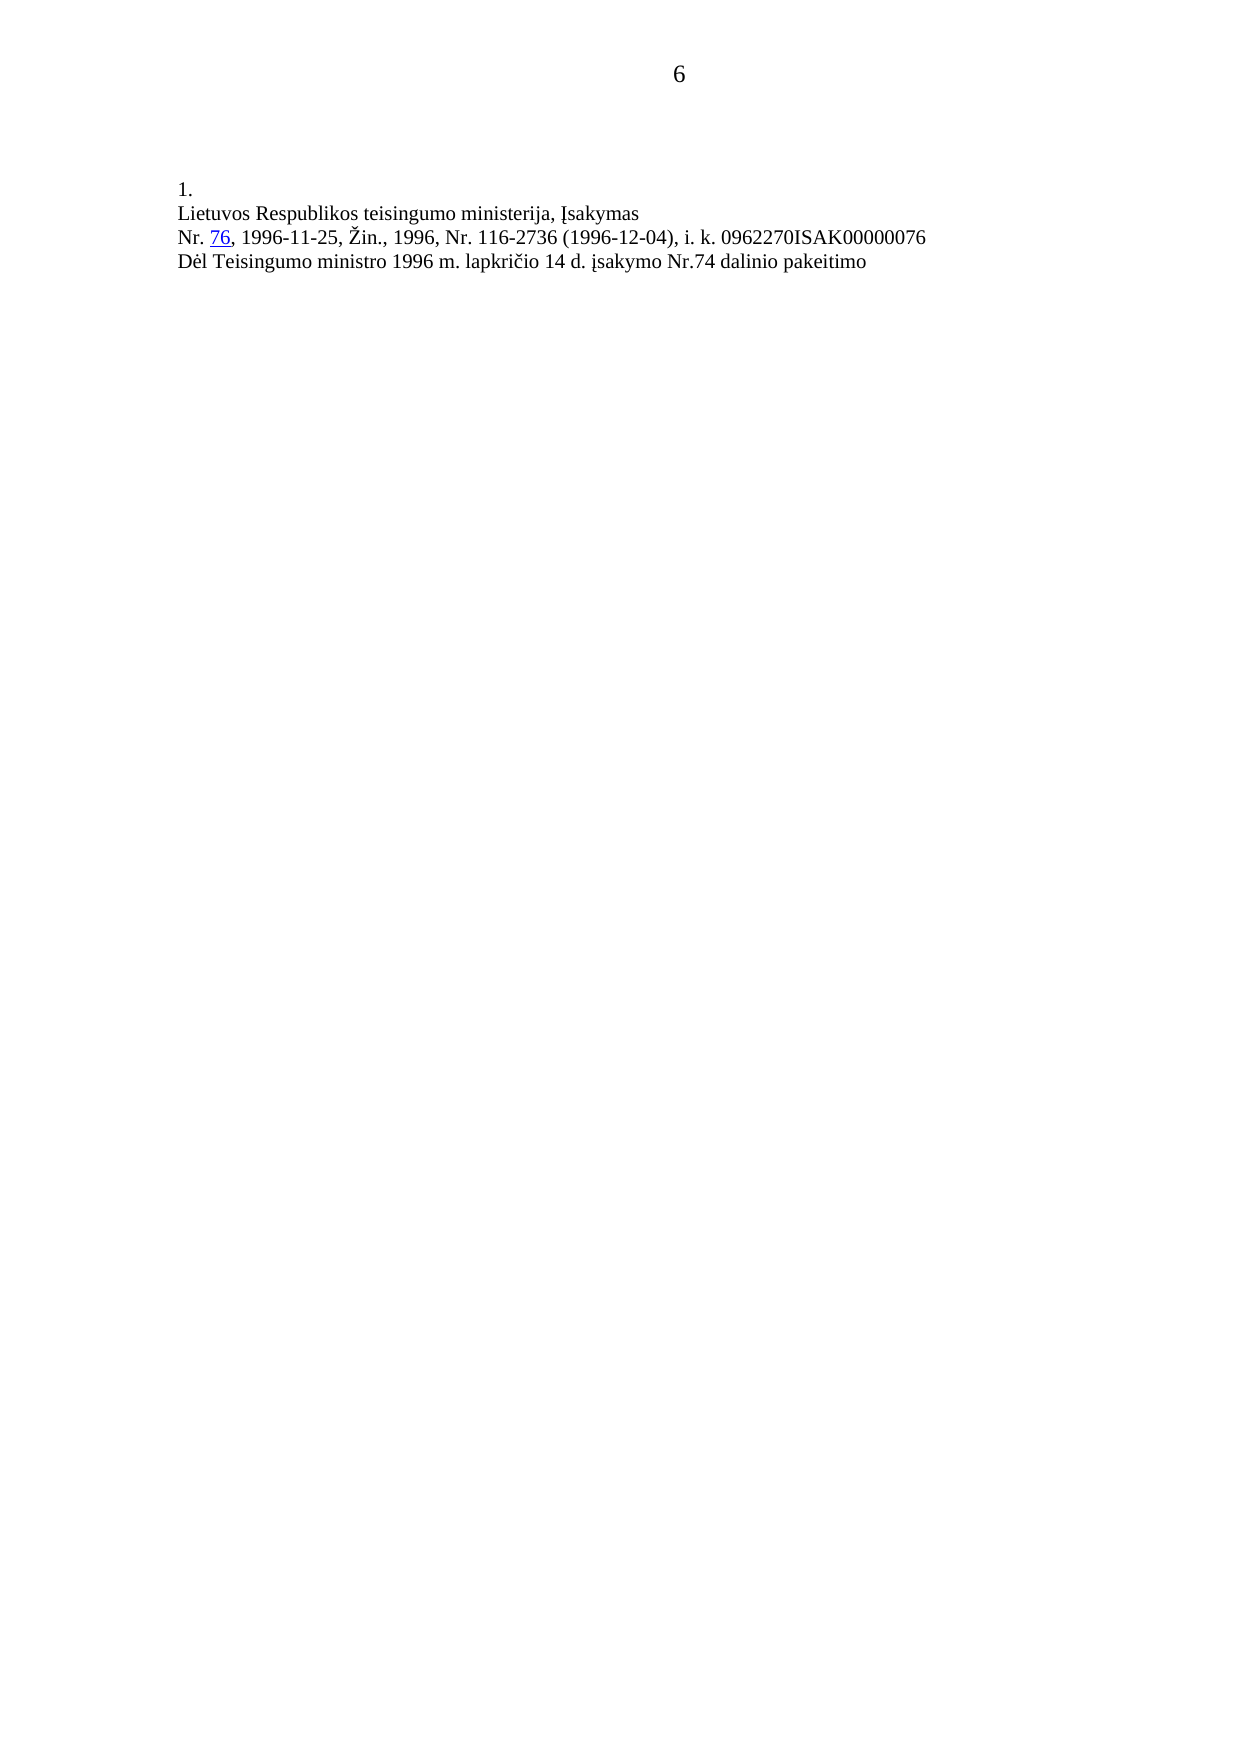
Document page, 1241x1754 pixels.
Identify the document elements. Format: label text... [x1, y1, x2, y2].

text 1. [177, 177, 1181, 201]
text Nr. 76, 1996-11-25, Žin., 1996, Nr. 116-2736 (1996-12-04), i. k. 0962270ISAK00000076 [177, 225, 1181, 249]
text Dėl Teisingumo ministro 1996 m. lapkričio 14 d. įsakymo Nr.74 dalinio pakeitimo [177, 249, 1181, 273]
text Lietuvos Respublikos teisingumo ministerija, Įsakymas [177, 201, 1181, 225]
